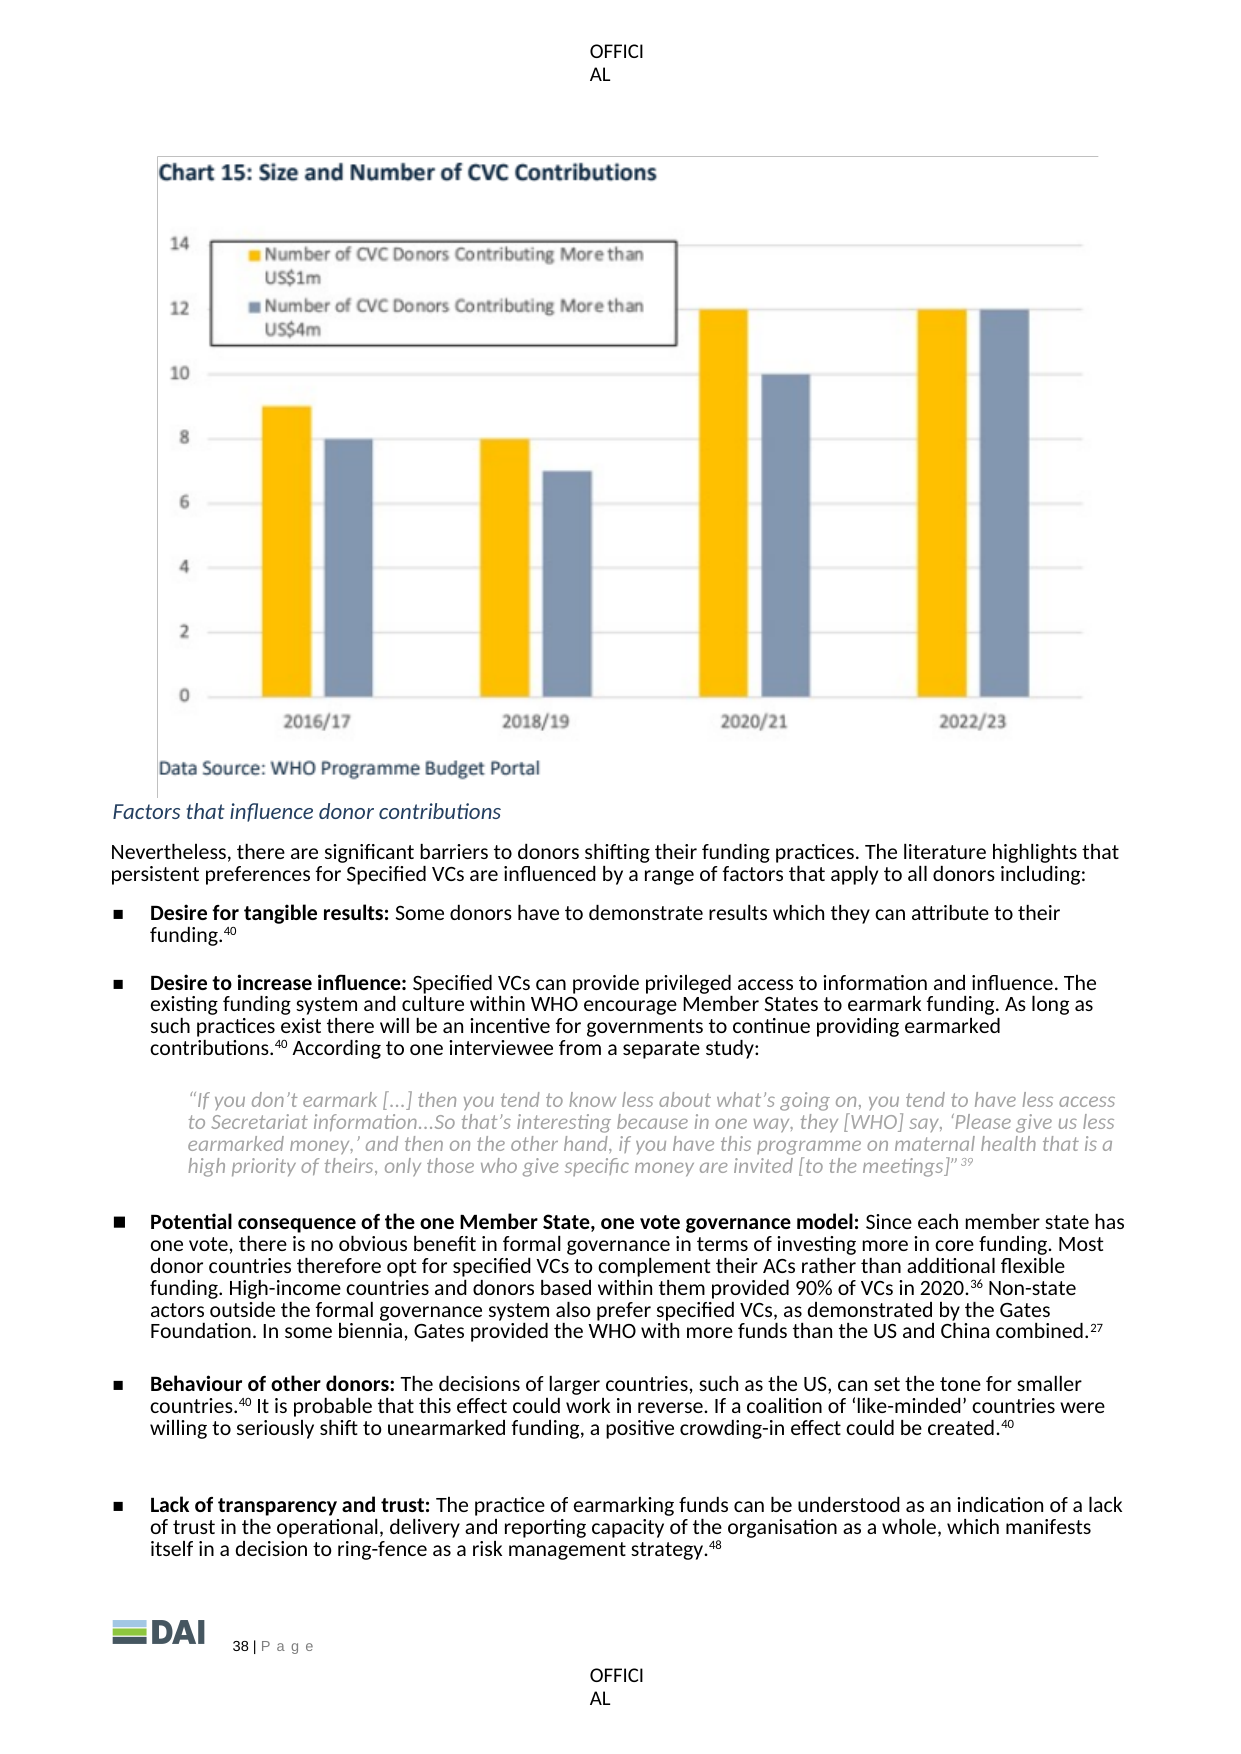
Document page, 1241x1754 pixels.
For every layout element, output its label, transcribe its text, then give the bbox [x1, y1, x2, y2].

list Desire for tangible results: Some donors have to demonstrate results which they can attribute to their funding.40 [112, 904, 1128, 948]
list Lack of transparency and trust: The practice of earmarking funds can be understood as an indication of a lack of trust in the operational, delivery and reporting capacity of the organisation as a whole, which manifests itself in a decision to ring-fence as a risk management strategy.48 [112, 1496, 1130, 1562]
picture [112, 1620, 205, 1644]
list Potential consequence of the one Member State, one vote governance model: Since each member state has one vote, there is no obvious benefit in formal governance in terms of investing more in core funding. Most donor countries therefore opt for specified VCs to complement their ACs rather than additional flexible funding. High-income countries and donors based within them provided 90% of VCs in 2020.36 Non-state actors outside the formal governance system also prefer specified VCs, as demonstrated by the Gates Foundation. In some biennia, Gates provided the WHO with more funds than the US and China combined.27 [112, 1209, 1128, 1344]
list Desire to increase influence: Specified VCs can provide privileged access to information and influence. The existing funding system and culture within WHO encourage Member States to earmark funding. As long as such practices exist there will be an incentive for governments to continue providing earmarked contributions.40 According to one interviewee from a separate study: [112, 973, 1128, 1061]
text Nevertheless, there are significant barriers to donors shifting their funding practices. The literature highlights that persistent preferences for Specified VCs are influenced by a range of factors that apply to all donors including: [110, 843, 1130, 887]
text “If you don’t earmark [...] then you tend to know less about what’s going on, you tend to have less access to Secretariat information...So that’s interesting because in one way, they [WHO] say, ‘Please give us less earmarked money,’ and then on the other hand, if you have this programme on maternal health that is a high priority of theirs, only those who give specific money are invited [to the meetings]”39 [187, 1091, 1128, 1179]
subtitle Factors that influence donor contributions [112, 802, 1128, 825]
list Behaviour of other donors: The decisions of larger countries, such as the US, can set the tone for smaller countries.40 It is probable that this effect could work in reverse. If a coalition of ‘like-minded’ countries were willing to seriously shift to unearmarked funding, a positive crowding-in effect could be created.40 [112, 1374, 1130, 1441]
